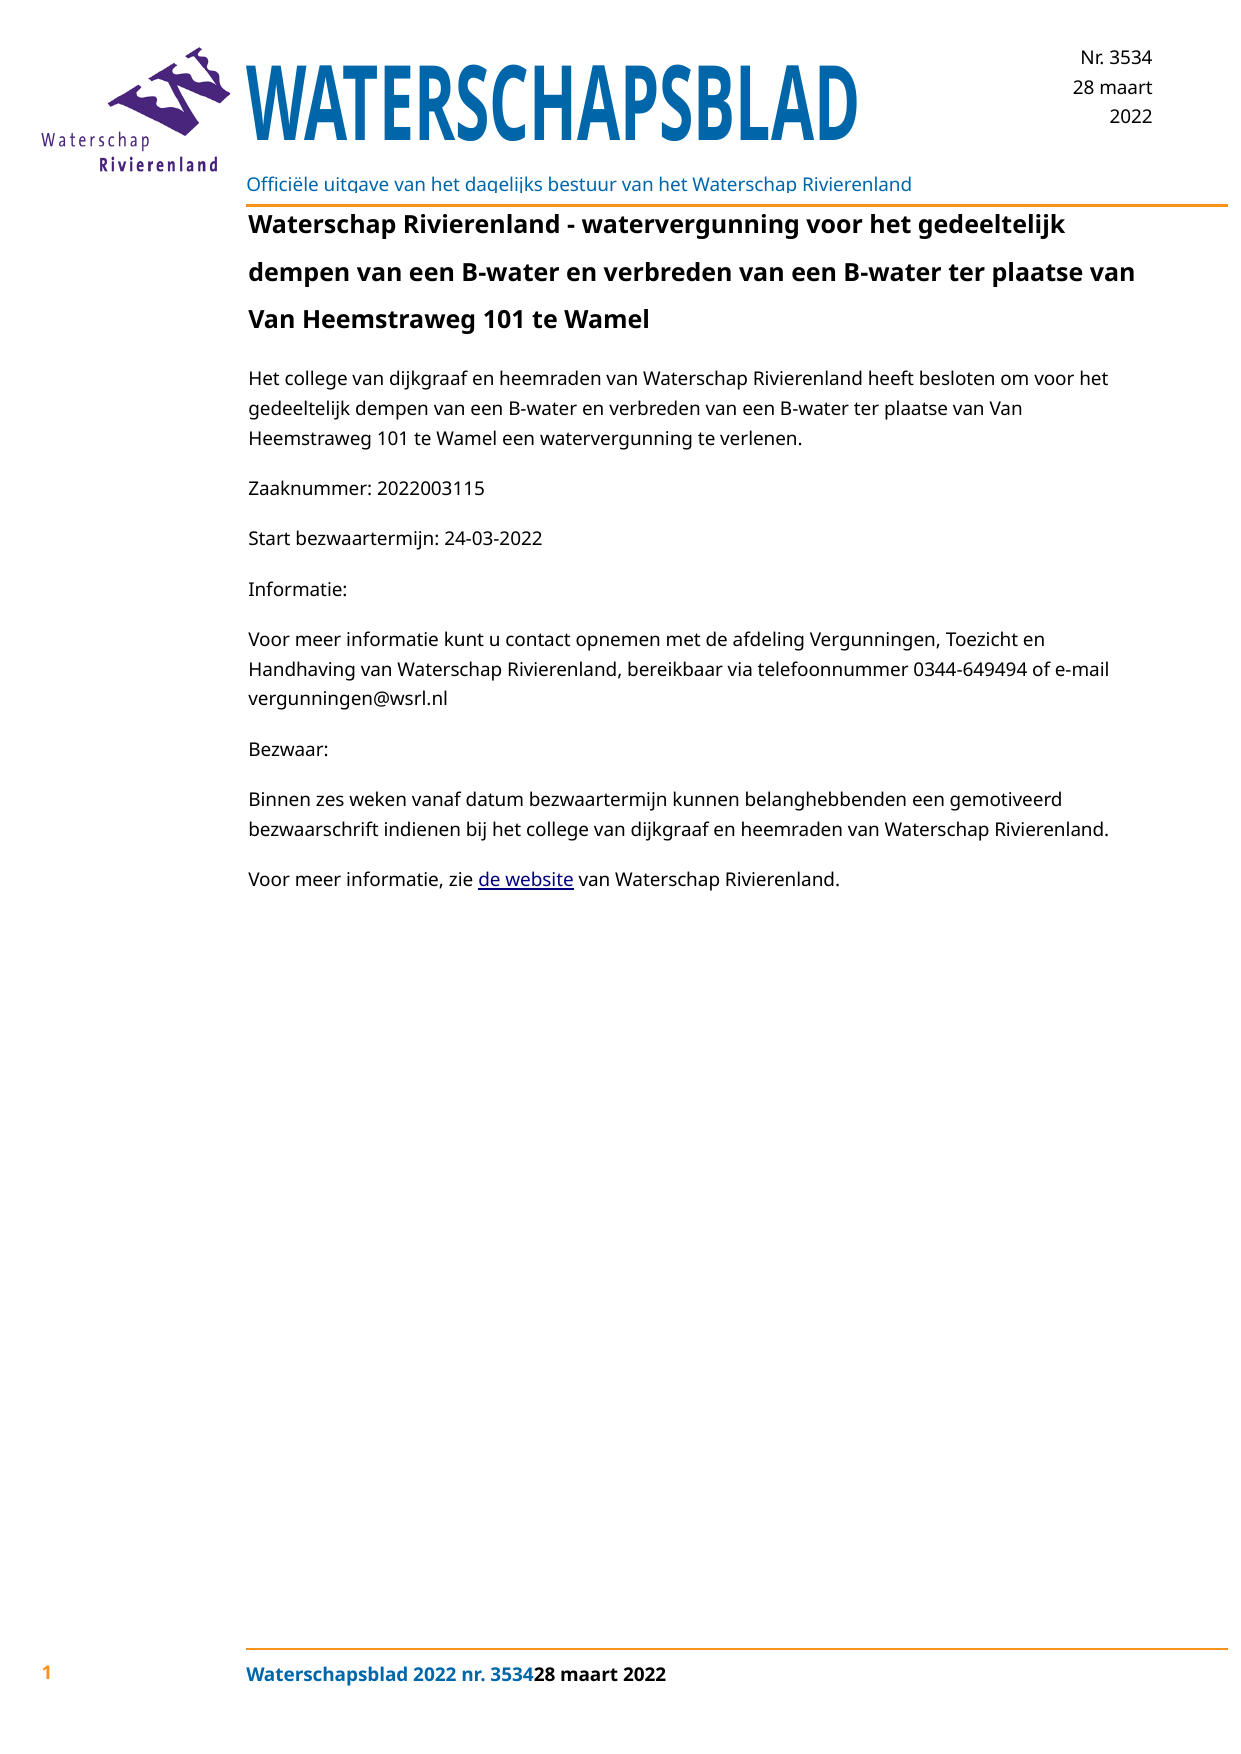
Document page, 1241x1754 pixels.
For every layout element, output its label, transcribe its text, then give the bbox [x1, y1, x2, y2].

text Zaaknummer: 2022003115 [248, 475, 1152, 501]
text Informatie: [248, 576, 1152, 602]
text Waterschap Rivierenland - watervergunning voor het gedeeltelijk dempen van een B-water en verbreden van een B-water ter plaatse van Van Heemstraweg 101 te Wamel [248, 207, 1152, 336]
picture [41, 47, 231, 172]
text Voor meer informatie kunt u contact opnemen met de afdeling Vergunningen, Toezicht en Handhaving van Waterschap Rivierenland, bereikbaar via telefoonnummer 0344-649494 of e-mail vergunningen@wsrl.nl [248, 626, 1152, 711]
text Voor meer informatie, zie de website van Waterschap Rivierenland. [248, 866, 1152, 892]
text Bezwaar: [248, 736, 1152, 762]
text Het college van dijkgraaf en heemraden van Waterschap Rivierenland heeft besloten om voor het gedeeltelijk dempen van een B-water en verbreden van een B-water ter plaatse van Van Heemstraweg 101 te Wamel een watervergunning te verlenen. [248, 366, 1152, 450]
text Binnen zes weken vanaf datum bezwaartermijn kunnen belanghebbenden een gemotiveerd bezwaarschrift indienen bij het college van dijkgraaf en heemraden van Waterschap Rivierenland. [248, 786, 1152, 842]
text Start bezwaartermijn: 24-03-2022 [248, 526, 1152, 551]
